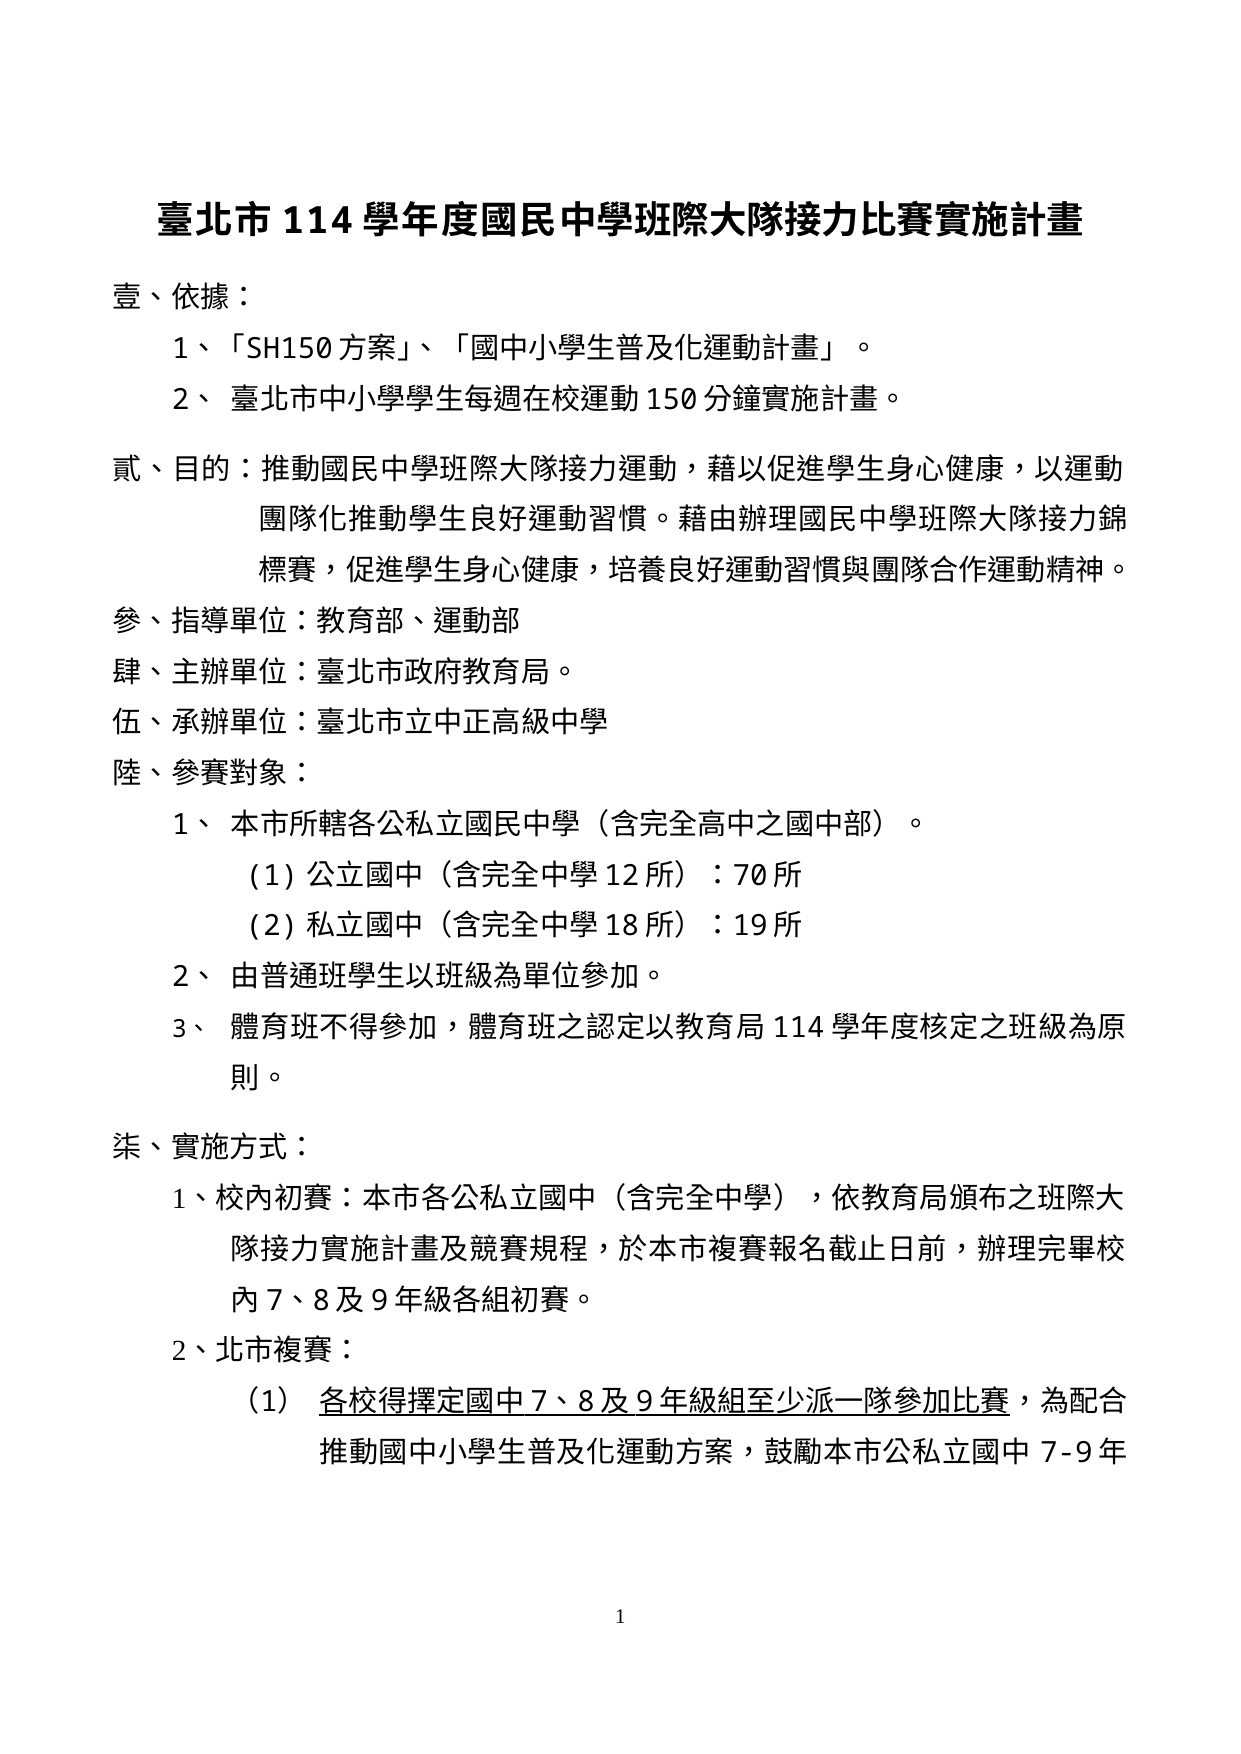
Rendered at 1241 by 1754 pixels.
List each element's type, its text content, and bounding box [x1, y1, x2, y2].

text 肆、主辦單位：臺北市政府教育局。 [112, 648, 1128, 690]
text 壹、依據： [112, 274, 1128, 316]
list ｢SH150方案｣、「國中小學生普及化運動計畫」。 [172, 325, 1128, 367]
text 臺北市114學年度國民中學班際大隊接力比賽實施計畫 [112, 190, 1128, 244]
list 公立國中（含完全中學12所）：70所 [245, 851, 1128, 893]
text 貳、目的：推動國民中學班際大隊接力運動，藉以促進學生身心健康，以運動團隊化推動學生良好運動習慣。藉由辦理國民中學班際大隊接力錦標賽，促進學生身心健康，培養良好運動習慣與團隊合作運動精神。 [112, 445, 1128, 589]
list 校內初賽：本市各公私立國中（含完全中學），依教育局頒布之班際大隊接力實施計畫及競賽規程，於本市複賽報名截止日前，辦理完畢校內7、8及9年級各組初賽。 [172, 1175, 1128, 1318]
list 各校得擇定國中7、8及9年級組至少派一隊參加比賽，為配合推動國中小學生普及化運動方案，鼓勵本市公私立國中7-9年 [231, 1378, 1128, 1471]
text 參、指導單位：教育部、運動部 [112, 597, 1128, 640]
list 由普通班學生以班級為單位參加。 [172, 953, 1128, 995]
list 本市所轄各公私立國民中學（含完全高中之國中部）。 [172, 800, 1128, 843]
text 伍、承辦單位：臺北市立中正高級中學 [112, 699, 1128, 741]
list 北市複賽： [172, 1327, 1128, 1369]
list 臺北市中小學學生每週在校運動150分鐘實施計畫。 [172, 376, 1128, 418]
text 柒、實施方式： [112, 1124, 1128, 1166]
list 私立國中（含完全中學18所）：19所 [245, 902, 1128, 944]
text 陸、參賽對象： [112, 749, 1128, 792]
list 體育班不得參加，體育班之認定以教育局114學年度核定之班級為原則。 [172, 1004, 1128, 1097]
